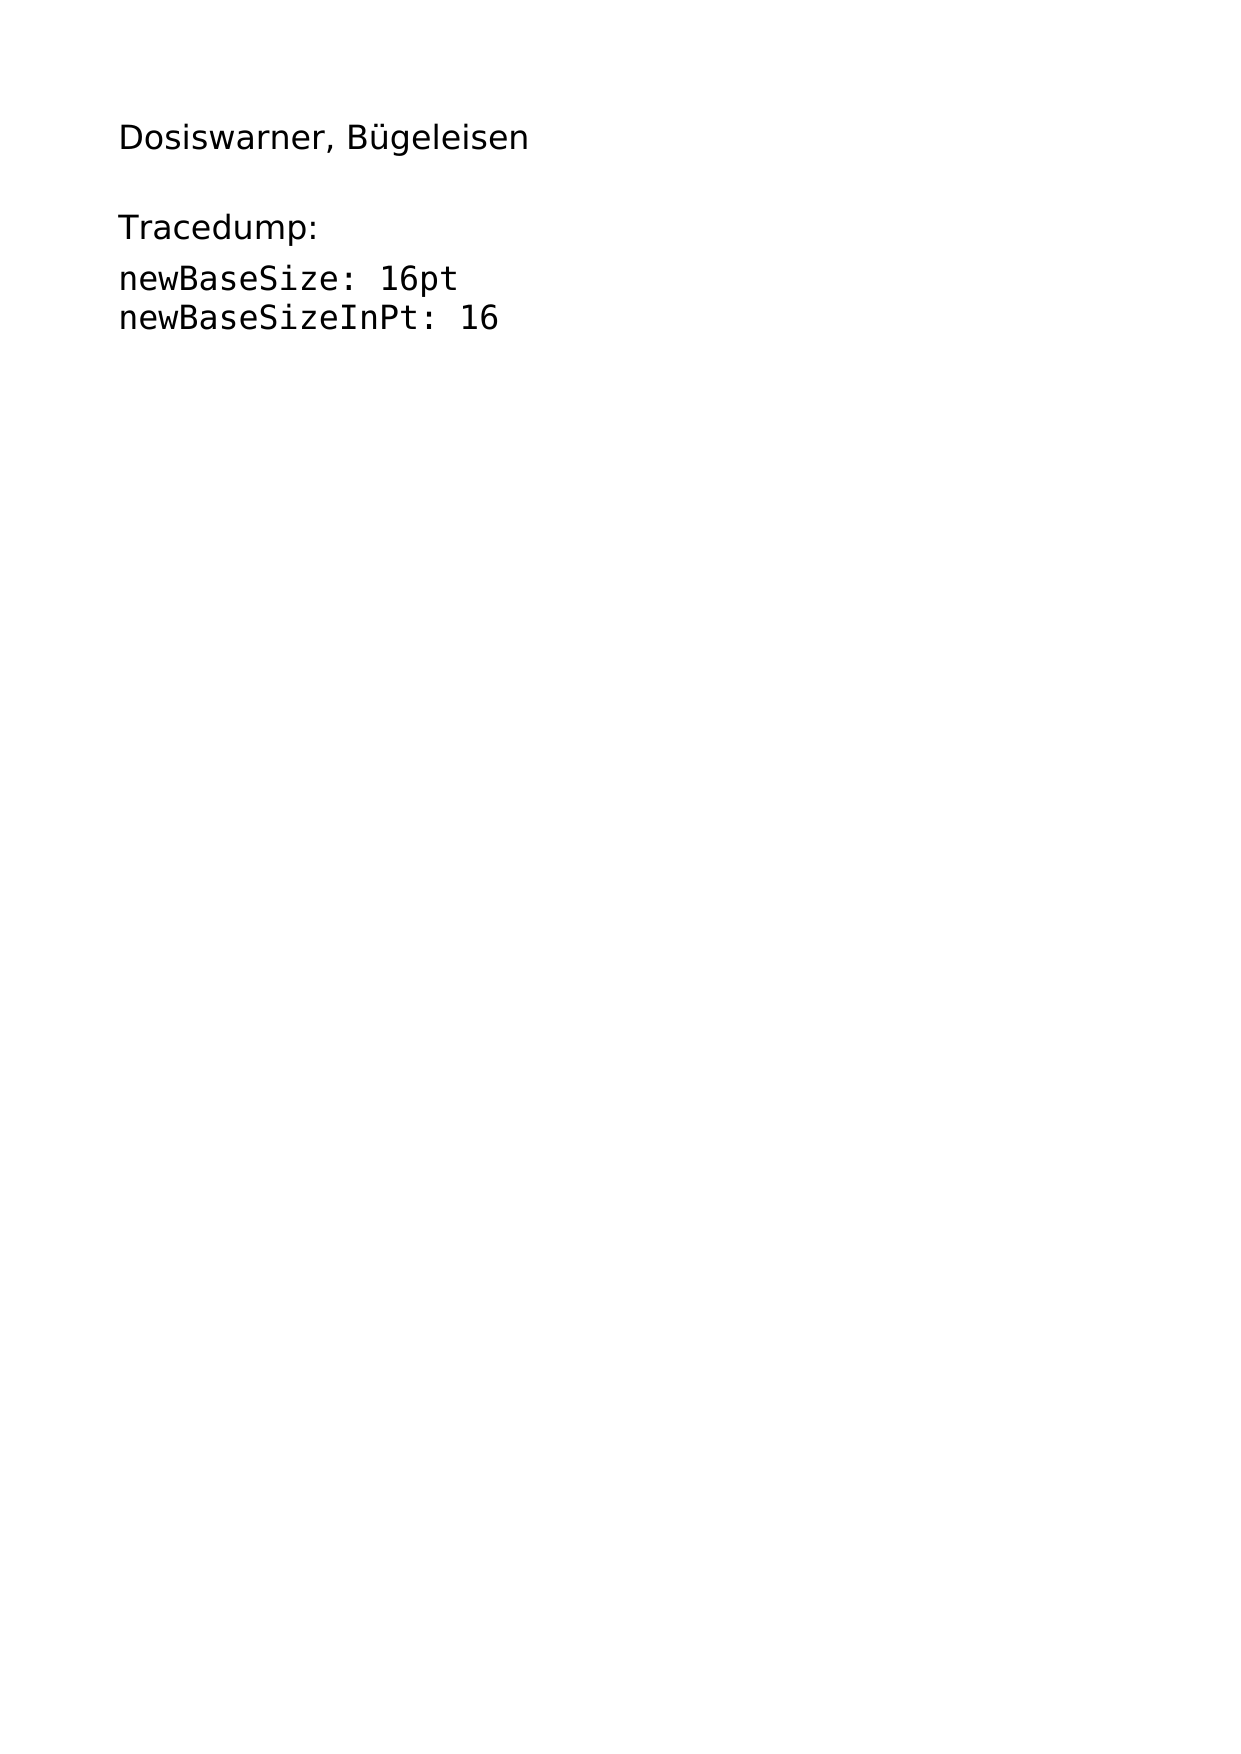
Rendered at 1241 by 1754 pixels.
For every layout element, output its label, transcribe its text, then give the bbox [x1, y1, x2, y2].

text Dosiswarner, Bügeleisen [118, 118, 1122, 157]
text Tracedump: [118, 169, 1122, 247]
text newBaseSize: 16pt newBaseSizeInPt: 16 [118, 260, 1122, 337]
